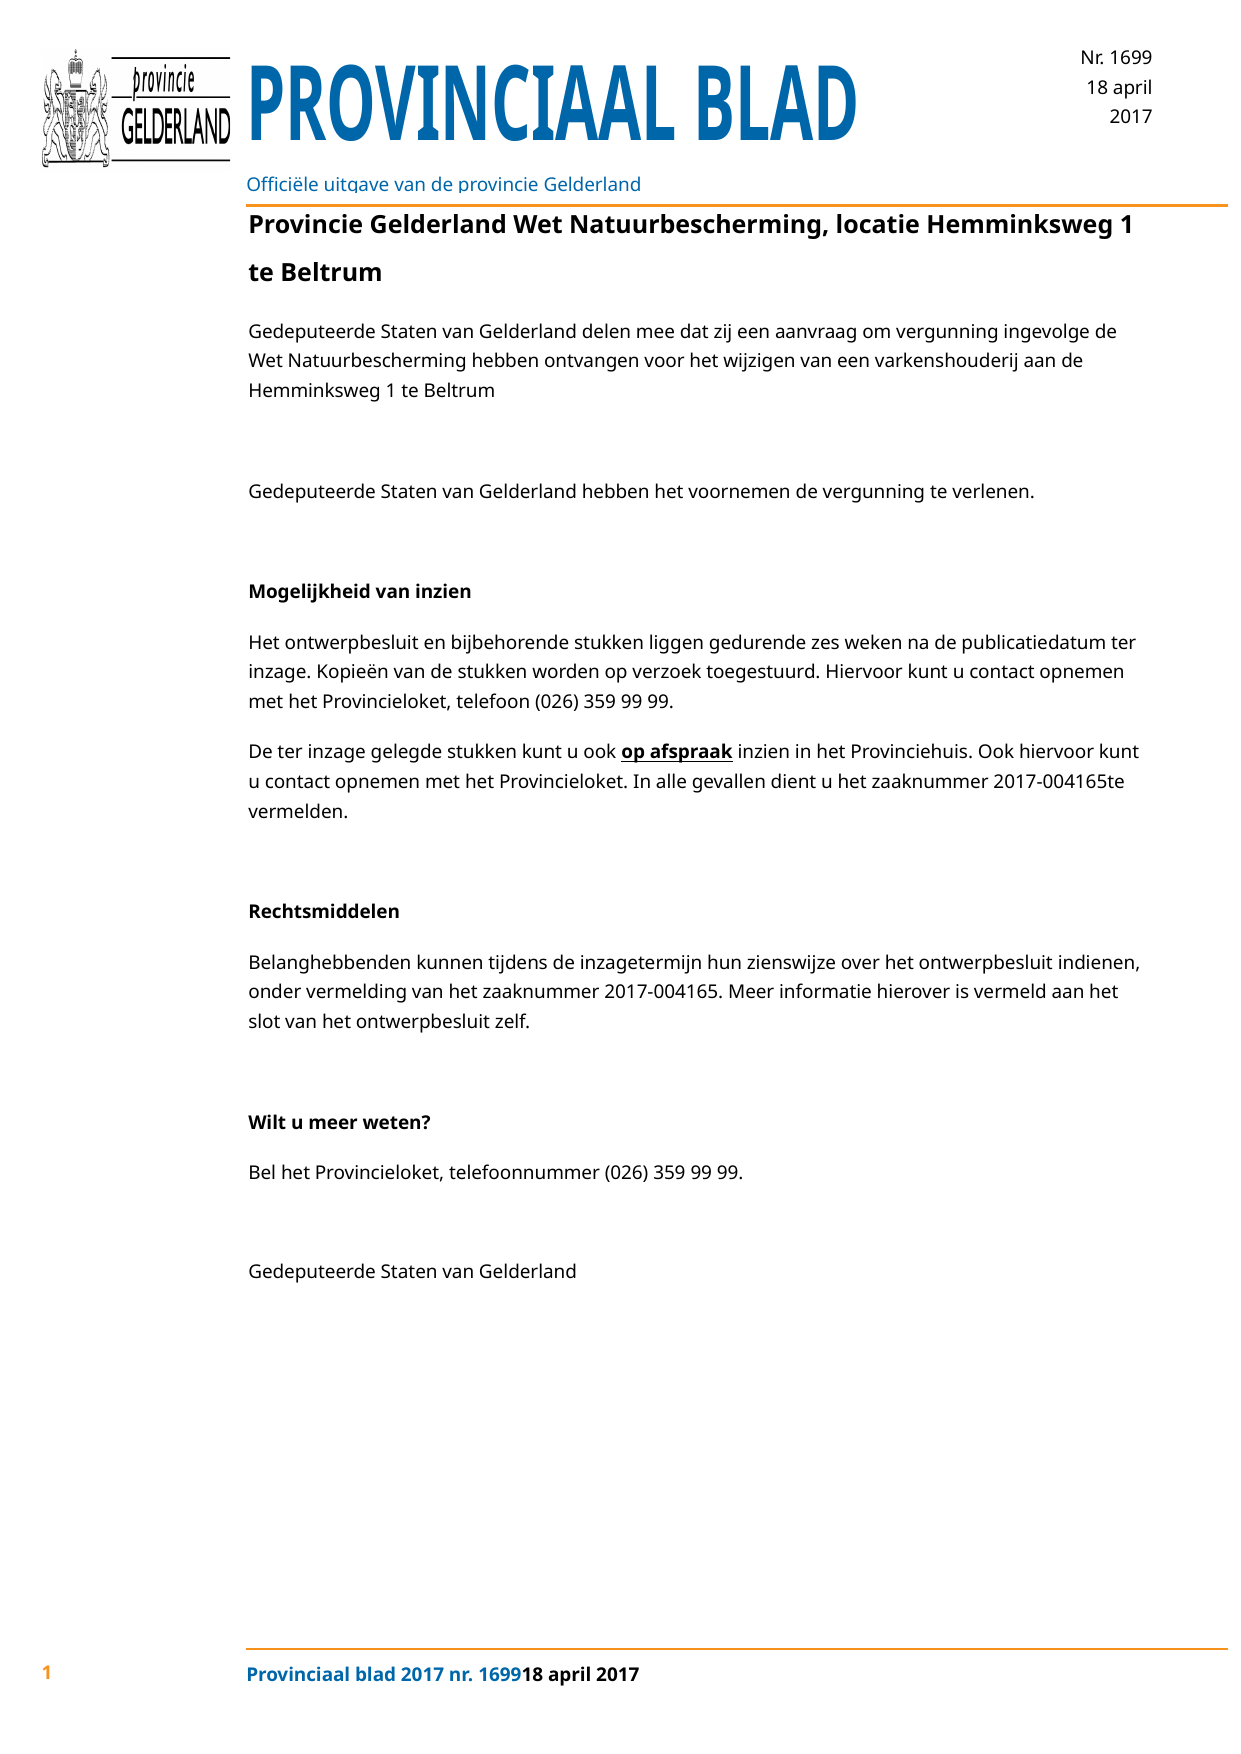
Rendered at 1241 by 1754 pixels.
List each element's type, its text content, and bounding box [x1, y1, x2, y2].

picture [41, 47, 231, 172]
text Gedeputeerde Staten van Gelderland [248, 1258, 1152, 1283]
text De ter inzage gelegde stukken kunt u ook op afspraak inzien in het Provinciehuis. Ook hiervoor kunt u contact opnemen met het Provincieloket. In alle gevallen dient u het zaaknummer 2017-004165te vermelden. [248, 739, 1152, 824]
text Rechtsmiddelen [248, 899, 1152, 924]
text Bel het Provincieloket, telefoonnummer (026) 359 99 99. [248, 1159, 1152, 1185]
text Gedeputeerde Staten van Gelderland hebben het voornemen de vergunning te verlenen. [248, 478, 1152, 504]
text Gedeputeerde Staten van Gelderland delen mee dat zij een aanvraag om vergunning ingevolge de Wet Natuurbescherming hebben ontvangen voor het wijzigen van een varkenshouderij aan de Hemminksweg 1 te Beltrum [248, 318, 1152, 403]
text Provincie Gelderland Wet Natuurbescherming, locatie Hemminksweg 1 te Beltrum [248, 207, 1152, 288]
text Het ontwerpbesluit en bijbehorende stukken liggen gedurende zes weken na de publicatiedatum ter inzage. Kopieën van de stukken worden op verzoek toegestuurd. Hiervoor kunt u contact opnemen met het Provincieloket, telefoon (026) 359 99 99. [248, 629, 1152, 714]
text Mogelijkheid van inzien [248, 579, 1152, 604]
text Wilt u meer weten? [248, 1109, 1152, 1135]
text Belanghebbenden kunnen tijdens de inzagetermijn hun zienswijze over het ontwerpbesluit indienen, onder vermelding van het zaaknummer 2017-004165. Meer informatie hierover is vermeld aan het slot van het ontwerpbesluit zelf. [248, 949, 1152, 1034]
